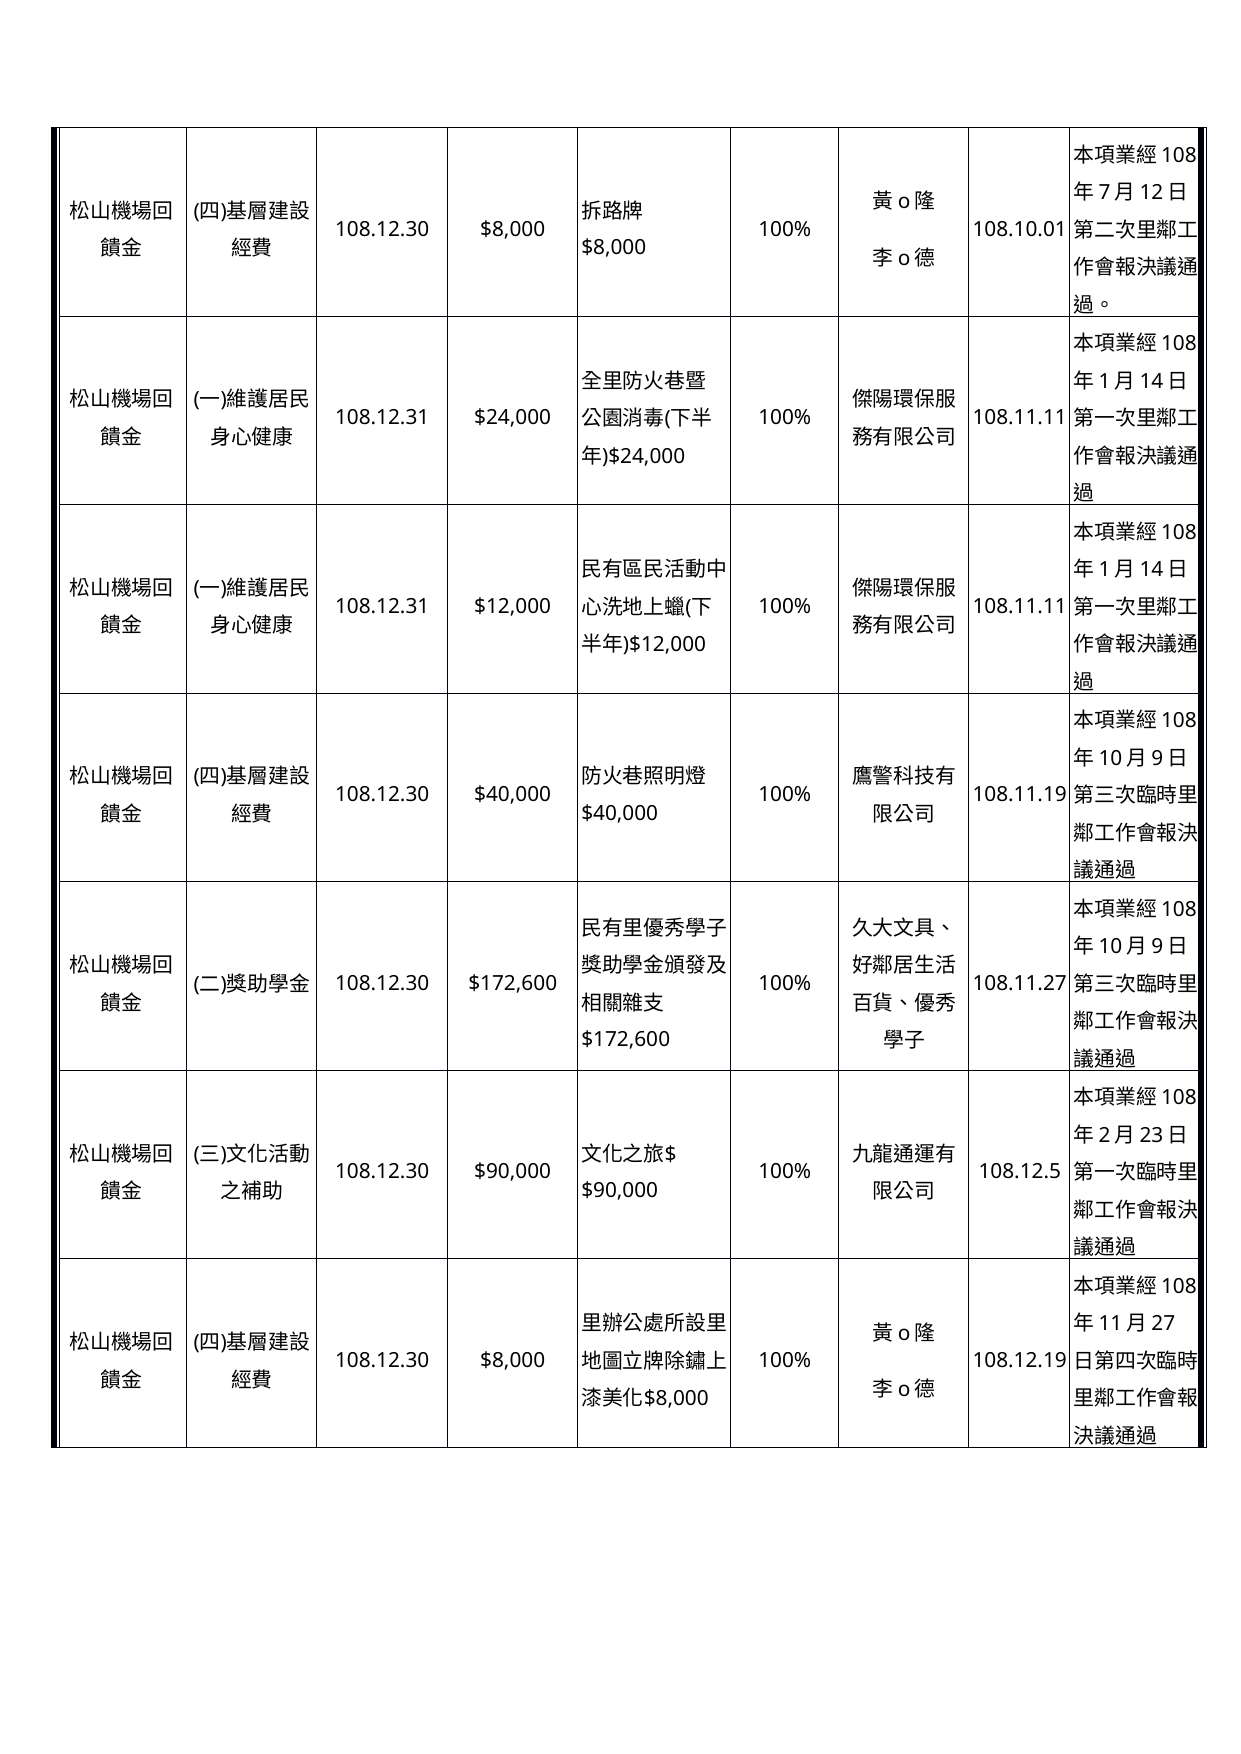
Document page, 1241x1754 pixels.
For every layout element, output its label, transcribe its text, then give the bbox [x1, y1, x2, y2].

table_cell (二)獎助學金 [187, 882, 316, 1070]
table_cell 文化之旅$$90,000 [578, 1071, 730, 1258]
table_cell $40,000 [448, 694, 577, 881]
table_cell 108.11.19 [969, 694, 1069, 881]
table_cell 本項業經108年2月23日第一次臨時里鄰工作會報決議通過 [1070, 1071, 1198, 1258]
table_cell 100% [731, 317, 838, 504]
table_cell (四)基層建設經費 [187, 128, 316, 316]
table_cell 本項業經108年7月12日第二次里鄰工作會報決議通過。 [1070, 128, 1198, 316]
table_cell 松山機場回饋金 [60, 1071, 186, 1258]
table_cell $8,000 [448, 1259, 577, 1447]
table_cell 本項業經108年10月9日第三次臨時里鄰工作會報決議通過 [1070, 882, 1198, 1070]
table_cell 黃o隆 李o德 [839, 1259, 968, 1447]
table_cell (四)基層建設經費 [187, 1259, 316, 1447]
table_cell (一)維護居民身心健康 [187, 505, 316, 693]
table_cell 108.12.30 [317, 1071, 447, 1258]
table_cell $90,000 [448, 1071, 577, 1258]
table_cell 民有區民活動中心洗地上蠟(下半年)$12,000 [578, 505, 730, 693]
table_cell 松山機場回饋金 [60, 694, 186, 881]
table_cell 108.12.31 [317, 505, 447, 693]
table_cell 傑陽環保服務有限公司 [839, 505, 968, 693]
table_cell 100% [731, 1259, 838, 1447]
table_cell 108.12.31 [317, 317, 447, 504]
table_cell 108.12.30 [317, 1259, 447, 1447]
table_cell 全里防火巷暨 公園消毒(下半年)$24,000 [578, 317, 730, 504]
table_cell 本項業經108年10月9日第三次臨時里鄰工作會報決議通過 [1070, 694, 1198, 881]
table_cell 松山機場回饋金 [60, 128, 186, 316]
table_cell 久大文具、好鄰居生活百貨、優秀學子 [839, 882, 968, 1070]
table_cell 黃o隆 李o德 [839, 128, 968, 316]
table_cell 108.12.5 [969, 1071, 1069, 1258]
table_cell 傑陽環保服務有限公司 [839, 317, 968, 504]
table_cell 100% [731, 1071, 838, 1258]
table_cell (四)基層建設經費 [187, 694, 316, 881]
table_cell 108.12.19 [969, 1259, 1069, 1447]
table_cell (一)維護居民身心健康 [187, 317, 316, 504]
table_cell 松山機場回饋金 [60, 882, 186, 1070]
table_cell $8,000 [448, 128, 577, 316]
table_cell 108.12.30 [317, 694, 447, 881]
table_cell 鷹警科技有限公司 [839, 694, 968, 881]
table_cell 100% [731, 505, 838, 693]
table_cell $12,000 [448, 505, 577, 693]
table_cell 108.12.30 [317, 128, 447, 316]
table_cell 本項業經108年1月14日第一次里鄰工作會報決議通過 [1070, 505, 1198, 693]
table_cell 108.11.11 [969, 505, 1069, 693]
table_cell 本項業經108年11月27日第四次臨時里鄰工作會報決議通過 [1070, 1259, 1198, 1447]
table_cell 108.12.30 [317, 882, 447, 1070]
table_cell 108.10.01 [969, 128, 1069, 316]
table_cell 松山機場回饋金 [60, 505, 186, 693]
table_cell 民有里優秀學子獎助學金頒發及相關雜支 $172,600 [578, 882, 730, 1070]
table_cell 里辦公處所設里地圖立牌除鏽上漆美化$8,000 [578, 1259, 730, 1447]
table_cell 松山機場回饋金 [60, 1259, 186, 1447]
table_cell 拆路牌 $8,000 [578, 128, 730, 316]
table_cell $172,600 [448, 882, 577, 1070]
table_cell 100% [731, 882, 838, 1070]
table_cell 100% [731, 694, 838, 881]
table_cell 防火巷照明燈$40,000 [578, 694, 730, 881]
table_cell 108.11.27 [969, 882, 1069, 1070]
table_cell (三)文化活動之補助 [187, 1071, 316, 1258]
table_cell 本項業經108年1月14日第一次里鄰工作會報決議通過 [1070, 317, 1198, 504]
table_cell $24,000 [448, 317, 577, 504]
table_cell 九龍通運有限公司 [839, 1071, 968, 1258]
table_cell 松山機場回饋金 [60, 317, 186, 504]
table_cell 100% [731, 128, 838, 316]
table_cell 108.11.11 [969, 317, 1069, 504]
